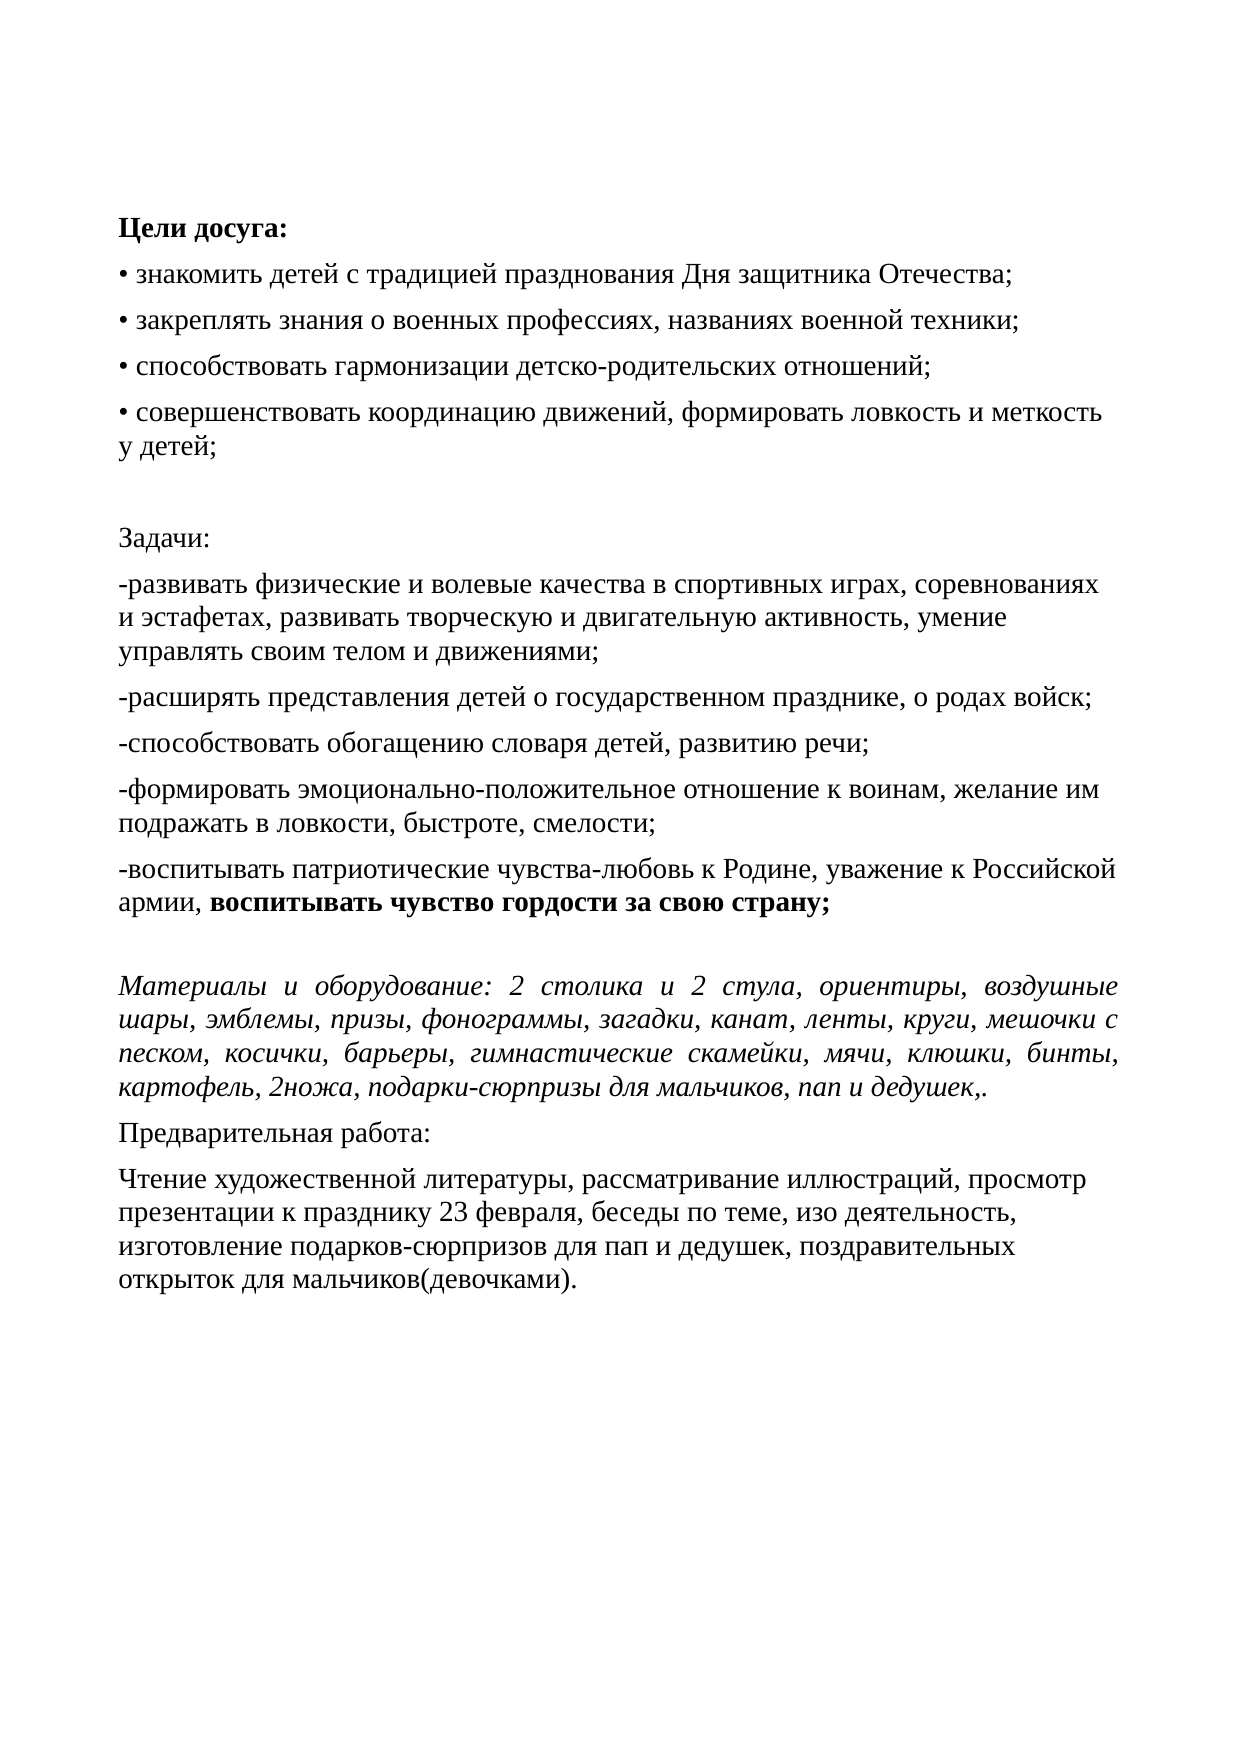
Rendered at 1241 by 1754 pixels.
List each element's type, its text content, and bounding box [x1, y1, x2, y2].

text -формировать эмоционально-положительное отношение к воинам, желание им подражать в ловкости, быстроте, смелости; [118, 771, 1122, 838]
text -воспитывать патриотические чувства-любовь к Родине, уважение к Российской армии, воспитывать чувство гордости за свою страну; [118, 851, 1122, 918]
text -развивать физические и волевые качества в спортивных играх, соревнованиях и эстафетах, развивать творческую и двигательную активность, умение управлять своим телом и движениями; [118, 566, 1122, 667]
text • закреплять знания о военных профессиях, названиях военной техники; [118, 302, 1122, 336]
text Задачи: [118, 520, 1122, 553]
text Цели досуга: [118, 210, 1122, 244]
text Предварительная работа: [118, 1115, 1122, 1148]
text • способствовать гармонизации детско-родительских отношений; [118, 348, 1122, 382]
text • совершенствовать координацию движений, формировать ловкость и меткость у детей; [118, 394, 1122, 461]
text -расширять представления детей о государственном празднике, о родах войск; [118, 679, 1122, 713]
text -способствовать обогащению словаря детей, развитию речи; [118, 725, 1122, 759]
text • знакомить детей с традицией празднования Дня защитника Отечества; [118, 256, 1122, 290]
text Материалы и оборудование: 2 столика и 2 стула, ориентиры, воздушные шары, эмблемы, призы, фонограммы, загадки, канат, ленты, круги, мешочки с песком, косички, барьеры, гимнастические скамейки, мячи, клюшки, бинты, картофель, 2ножа, подарки-сюрпризы для мальчиков, пап и дедушек,. [118, 968, 1122, 1102]
text Чтение художественной литературы, рассматривание иллюстраций, просмотр презентации к празднику 23 февраля, беседы по теме, изо деятельность, изготовление подарков-сюрпризов для пап и дедушек, поздравительных открыток для мальчиков(девочками). [118, 1161, 1122, 1295]
